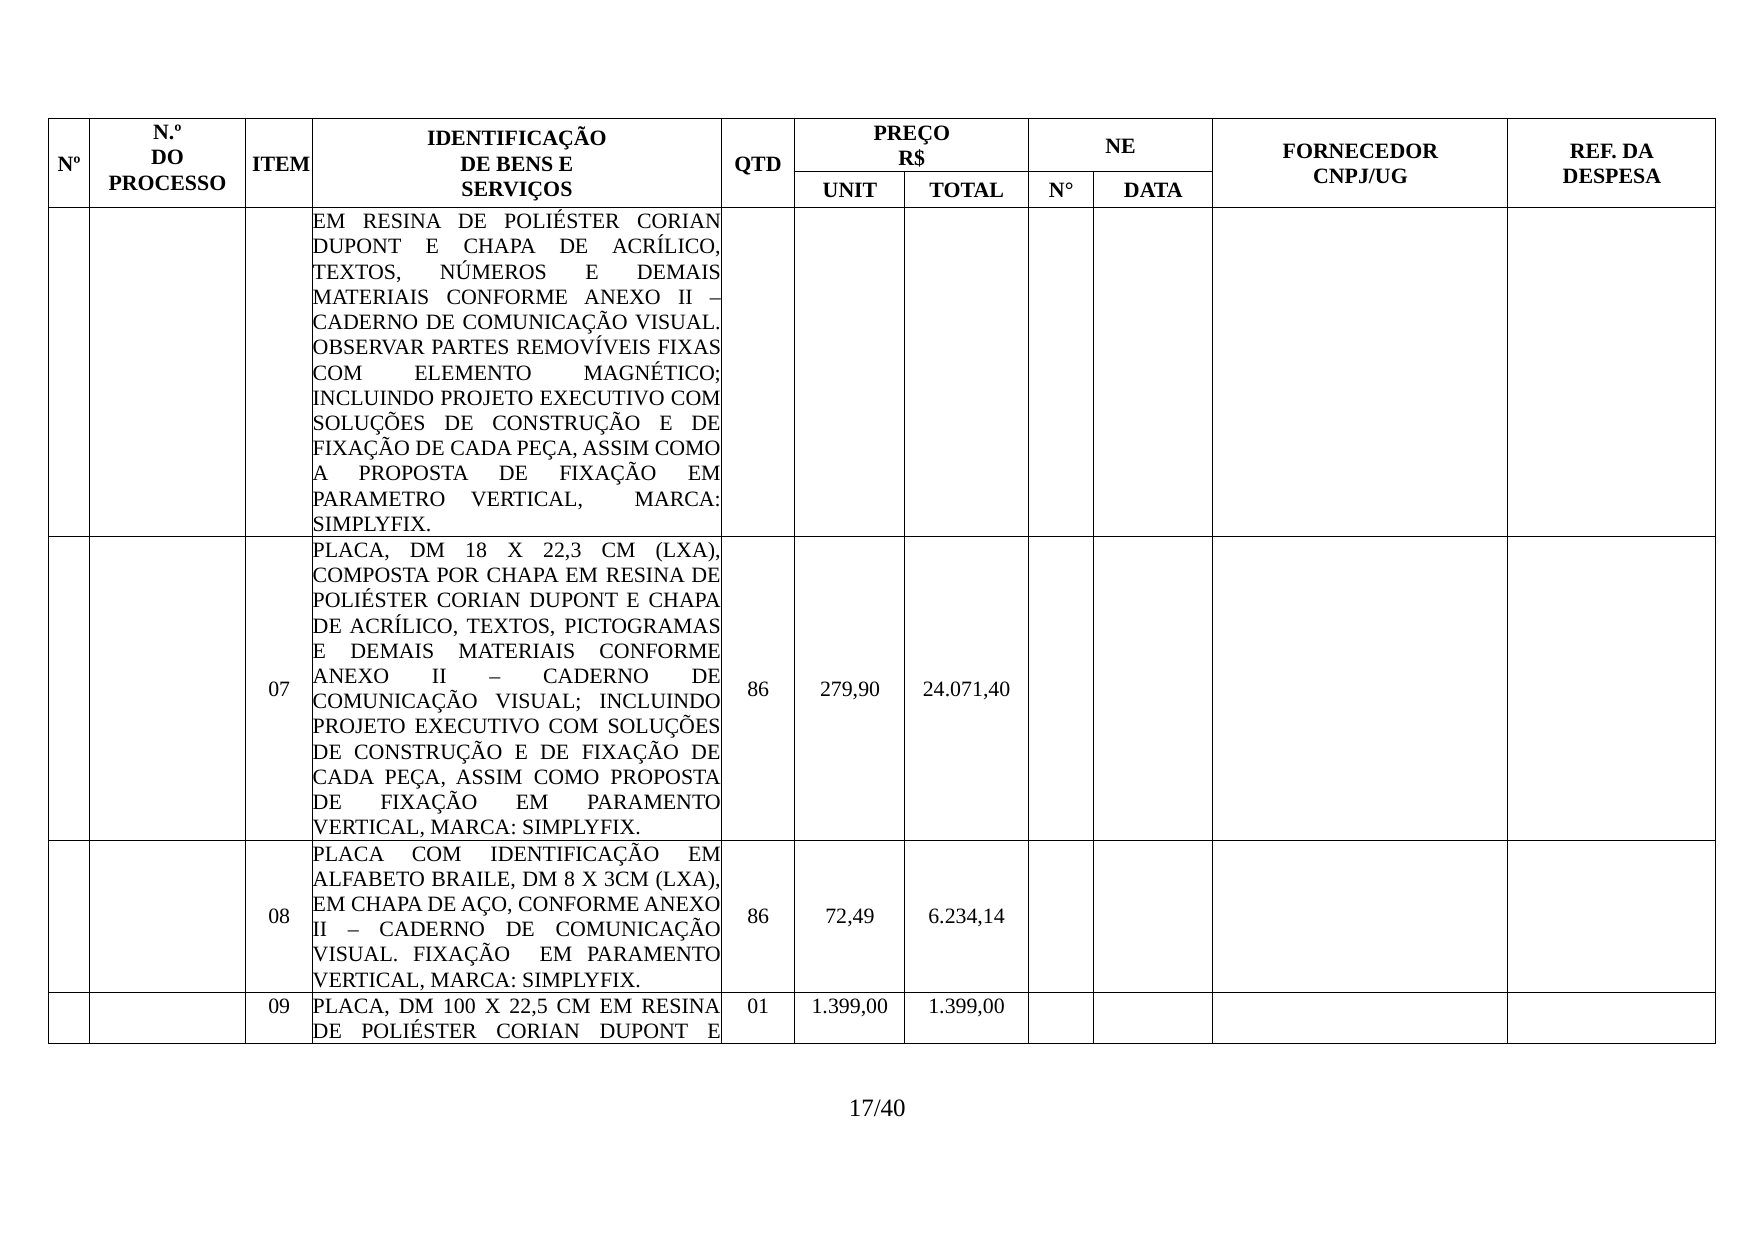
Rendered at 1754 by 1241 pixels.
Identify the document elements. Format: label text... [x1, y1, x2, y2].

table_cell N° [1029, 172, 1093, 207]
table_cell [1213, 841, 1507, 992]
table_cell [1094, 208, 1212, 536]
table_cell 09 [246, 993, 312, 1043]
table_cell [1508, 537, 1715, 839]
table_cell 279,90 [795, 537, 904, 839]
table_cell [905, 208, 1028, 536]
table_cell 07 [246, 537, 312, 839]
table_cell [1213, 993, 1507, 1043]
table_cell [49, 841, 89, 992]
table_header Nº [49, 119, 89, 207]
table_cell [795, 208, 904, 536]
table_cell [49, 993, 89, 1043]
table_cell [246, 208, 312, 536]
table_cell [1029, 993, 1093, 1043]
table_cell [1029, 841, 1093, 992]
table_cell [1508, 841, 1715, 992]
table_cell 72,49 [795, 841, 904, 992]
table_header NE [1029, 119, 1212, 171]
table_cell DATA [1094, 172, 1212, 207]
table_cell [49, 537, 89, 839]
table_cell 01 [722, 993, 794, 1043]
table_cell 86 [722, 841, 794, 992]
table_cell 24.071,40 [905, 537, 1028, 839]
table_cell 08 [246, 841, 312, 992]
table_cell [1213, 208, 1507, 536]
table_cell PLACA COM IDENTIFICAÇÃO EM ALFABETO BRAILE, DM 8 X 3CM (LXA), EM CHAPA DE AÇO, CONFORME ANEXO II – CADERNO DE COMUNICAÇÃO VISUAL. FIXAÇÃO EM PARAMENTO VERTICAL, MARCA: SIMPLYFIX. [313, 841, 721, 992]
table_cell [90, 208, 245, 536]
table_header FORNECEDOR CNPJ/UG [1213, 119, 1507, 207]
table_cell [1213, 537, 1507, 839]
table_cell 1.399,00 [795, 993, 904, 1043]
table_cell [1029, 537, 1093, 839]
table_cell [722, 208, 794, 536]
table_cell 1.399,00 [905, 993, 1028, 1043]
table_cell [90, 537, 245, 839]
table_header IDENTIFICAÇÃO DE BENS E SERVIÇOS [313, 119, 721, 207]
table_cell [1508, 993, 1715, 1043]
table_header N.º DO PROCESSO [90, 119, 245, 207]
table_header QTD [722, 119, 794, 207]
table_cell UNIT [795, 172, 904, 207]
table_header REF. DA DESPESA [1508, 119, 1715, 207]
table_cell EM RESINA DE POLIÉSTER CORIAN DUPONT E CHAPA DE ACRÍLICO, TEXTOS, NÚMEROS E DEMAIS MATERIAIS CONFORME ANEXO II – CADERNO DE COMUNICAÇÃO VISUAL. OBSERVAR PARTES REMOVÍVEIS FIXAS COM ELEMENTO MAGNÉTICO; INCLUINDO PROJETO EXECUTIVO COM SOLUÇÕES DE CONSTRUÇÃO E DE FIXAÇÃO DE CADA PEÇA, ASSIM COMO A PROPOSTA DE FIXAÇÃO EM PARAMETRO VERTICAL, MARCA: SIMPLYFIX. [313, 208, 721, 536]
table_cell [1508, 208, 1715, 536]
table_cell [1094, 537, 1212, 839]
table_cell [90, 993, 245, 1043]
table_cell PLACA, DM 100 X 22,5 CM EM RESINA DE POLIÉSTER CORIAN DUPONT E [313, 993, 721, 1043]
table_header PREÇO R$ [795, 119, 1028, 171]
table_cell [90, 841, 245, 992]
table_cell [1094, 841, 1212, 992]
table_cell 86 [722, 537, 794, 839]
table_cell PLACA, DM 18 X 22,3 CM (LXA), COMPOSTA POR CHAPA EM RESINA DE POLIÉSTER CORIAN DUPONT E CHAPA DE ACRÍLICO, TEXTOS, PICTOGRAMAS E DEMAIS MATERIAIS CONFORME ANEXO II – CADERNO DE COMUNICAÇÃO VISUAL; INCLUINDO PROJETO EXECUTIVO COM SOLUÇÕES DE CONSTRUÇÃO E DE FIXAÇÃO DE CADA PEÇA, ASSIM COMO PROPOSTA DE FIXAÇÃO EM PARAMENTO VERTICAL, MARCA: SIMPLYFIX. [313, 537, 721, 839]
table_cell TOTAL [905, 172, 1028, 207]
table_cell [1029, 208, 1093, 536]
table_cell [49, 208, 89, 536]
table_cell [1094, 993, 1212, 1043]
table_header ITEM [246, 119, 312, 207]
table_cell 6.234,14 [905, 841, 1028, 992]
